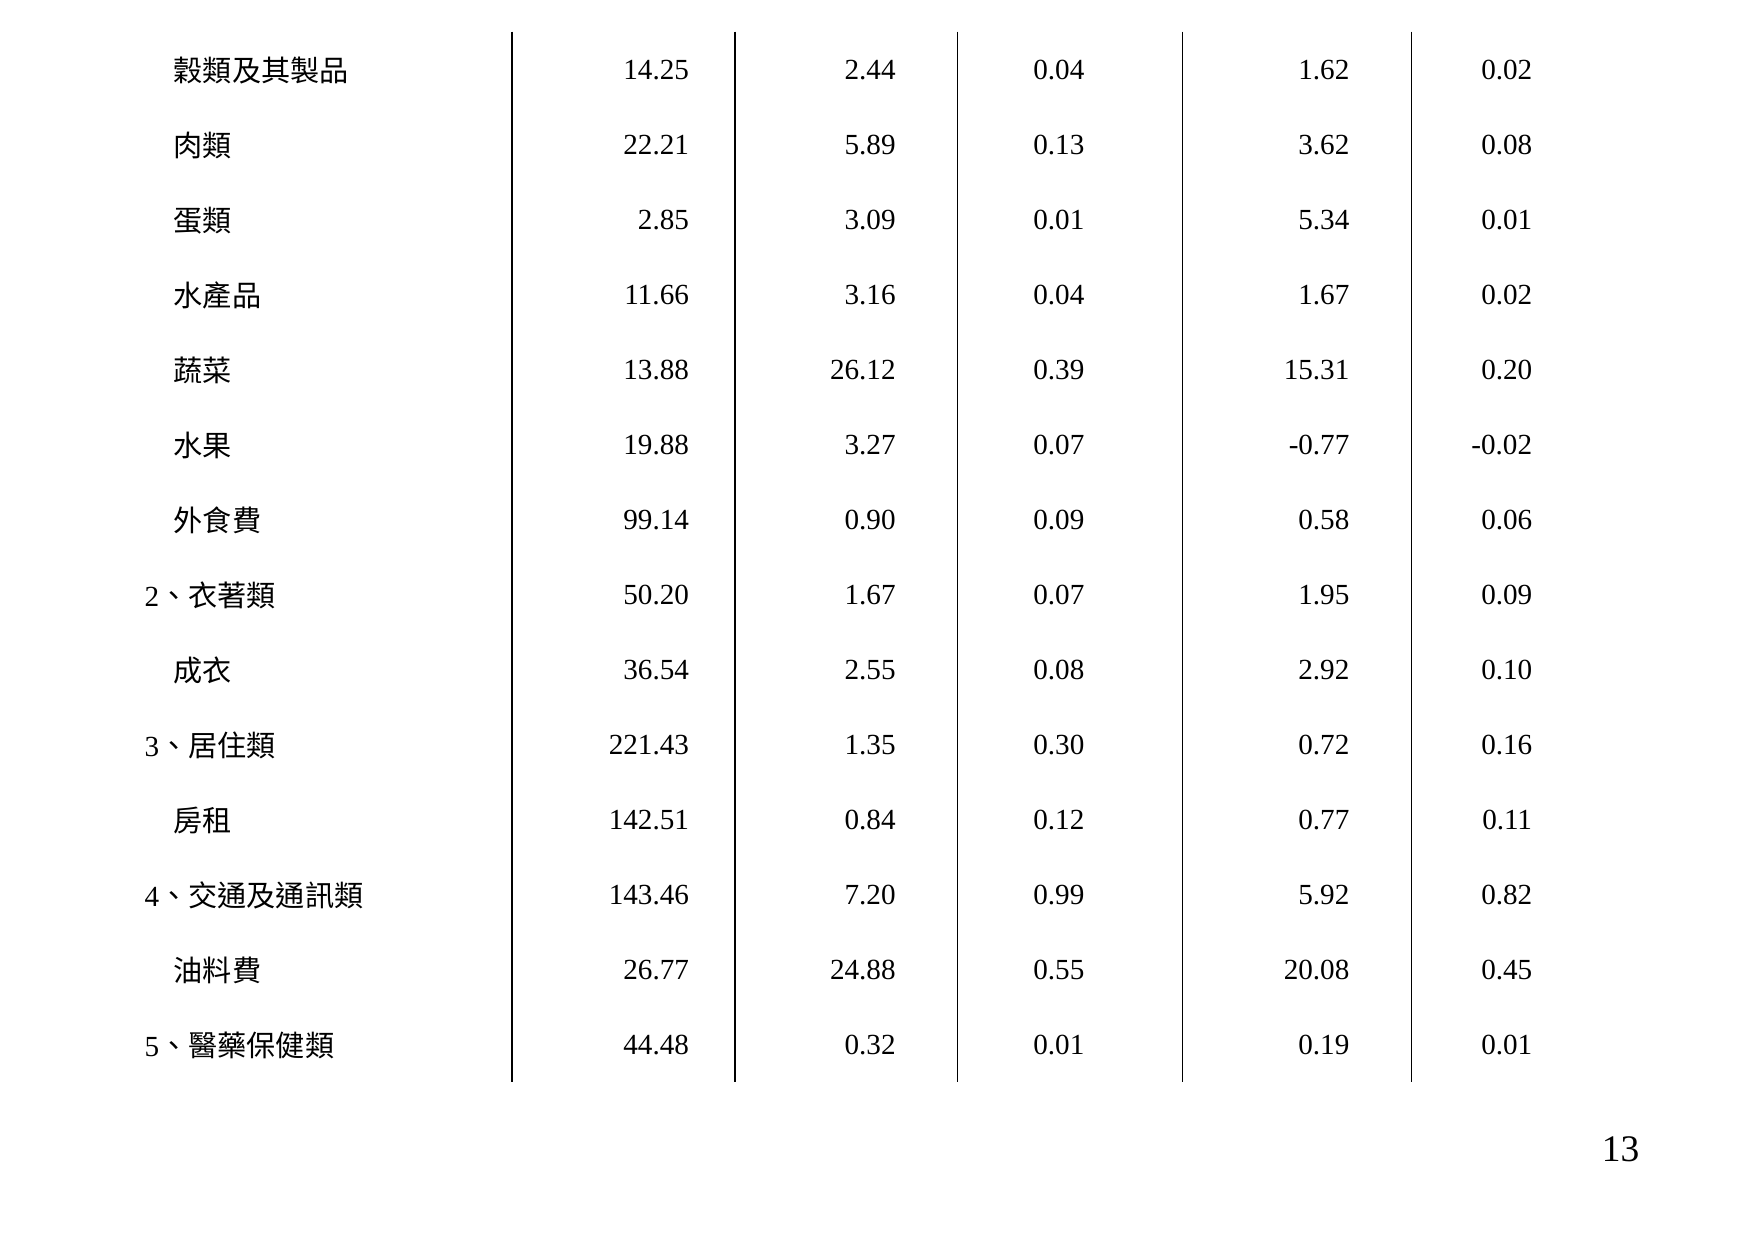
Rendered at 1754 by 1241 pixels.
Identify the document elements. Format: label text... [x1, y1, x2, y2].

table_cell 0.99 [958, 857, 1182, 932]
table_cell 水果 [112, 407, 511, 482]
table_cell 4、交通及通訊類 [112, 857, 511, 932]
table_cell 0.12 [958, 782, 1182, 857]
table_cell 0.72 [1183, 707, 1411, 782]
table_cell 0.30 [958, 707, 1182, 782]
table_cell 50.20 [513, 557, 734, 632]
table_cell 0.19 [1183, 1007, 1411, 1082]
table_cell 0.32 [736, 1007, 957, 1082]
table_cell 0.07 [958, 557, 1182, 632]
table_cell 22.21 [513, 107, 734, 182]
table_cell 0.07 [958, 407, 1182, 482]
table_cell 2.55 [736, 632, 957, 707]
table_cell 0.06 [1412, 482, 1630, 557]
table_cell 0.04 [958, 32, 1182, 107]
table_cell 0.20 [1412, 332, 1630, 407]
table_cell 0.01 [958, 1007, 1182, 1082]
table_cell 1.67 [1183, 257, 1411, 332]
table_cell 0.02 [1412, 32, 1630, 107]
table_cell 成衣 [112, 632, 511, 707]
table_cell 99.14 [513, 482, 734, 557]
table_cell 142.51 [513, 782, 734, 857]
table_cell 36.54 [513, 632, 734, 707]
table_cell 0.01 [1412, 182, 1630, 257]
table_cell 0.09 [958, 482, 1182, 557]
table_cell 3、居住類 [112, 707, 511, 782]
table_cell 油料費 [112, 932, 511, 1007]
table_cell 15.31 [1183, 332, 1411, 407]
table_cell 外食費 [112, 482, 511, 557]
table_cell 2、衣著類 [112, 557, 511, 632]
table_cell 0.10 [1412, 632, 1630, 707]
table_cell 2.92 [1183, 632, 1411, 707]
table_cell 0.55 [958, 932, 1182, 1007]
table_cell 44.48 [513, 1007, 734, 1082]
table_cell 0.39 [958, 332, 1182, 407]
table_cell 0.82 [1412, 857, 1630, 932]
table_cell 0.84 [736, 782, 957, 857]
table_cell 14.25 [513, 32, 734, 107]
table_cell 水產品 [112, 257, 511, 332]
table_cell 1.35 [736, 707, 957, 782]
table_cell 0.58 [1183, 482, 1411, 557]
table_cell 5.89 [736, 107, 957, 182]
table_cell 0.08 [1412, 107, 1630, 182]
table_cell 5.34 [1183, 182, 1411, 257]
table_cell 0.04 [958, 257, 1182, 332]
table_cell 5、醫藥保健類 [112, 1007, 511, 1082]
table_cell 3.27 [736, 407, 957, 482]
table_cell -0.02 [1412, 407, 1630, 482]
table_cell -0.77 [1183, 407, 1411, 482]
table_cell 0.02 [1412, 257, 1630, 332]
table_cell 3.09 [736, 182, 957, 257]
table_cell 26.77 [513, 932, 734, 1007]
table_cell 0.01 [958, 182, 1182, 257]
table_cell 肉類 [112, 107, 511, 182]
table_cell 2.44 [736, 32, 957, 107]
table_cell 1.95 [1183, 557, 1411, 632]
table_cell 3.62 [1183, 107, 1411, 182]
table_cell 0.90 [736, 482, 957, 557]
table_cell 5.92 [1183, 857, 1411, 932]
table_cell 13.88 [513, 332, 734, 407]
table_cell 143.46 [513, 857, 734, 932]
table_cell 蔬菜 [112, 332, 511, 407]
table_cell 19.88 [513, 407, 734, 482]
table_cell 7.20 [736, 857, 957, 932]
table_cell 3.16 [736, 257, 957, 332]
table_cell 穀類及其製品 [112, 32, 511, 107]
table_cell 蛋類 [112, 182, 511, 257]
table_cell 0.13 [958, 107, 1182, 182]
table_cell 0.77 [1183, 782, 1411, 857]
table_cell 0.45 [1412, 932, 1630, 1007]
table_cell 26.12 [736, 332, 957, 407]
table_cell 0.01 [1412, 1007, 1630, 1082]
table_cell 0.09 [1412, 557, 1630, 632]
table_cell 11.66 [513, 257, 734, 332]
table_cell 2.85 [513, 182, 734, 257]
table_cell 24.88 [736, 932, 957, 1007]
table_cell 221.43 [513, 707, 734, 782]
table_cell 0.11 [1412, 782, 1630, 857]
table_cell 0.08 [958, 632, 1182, 707]
table_cell 1.67 [736, 557, 957, 632]
table_cell 1.62 [1183, 32, 1411, 107]
table_cell 20.08 [1183, 932, 1411, 1007]
table_cell 房租 [112, 782, 511, 857]
table_cell 0.16 [1412, 707, 1630, 782]
